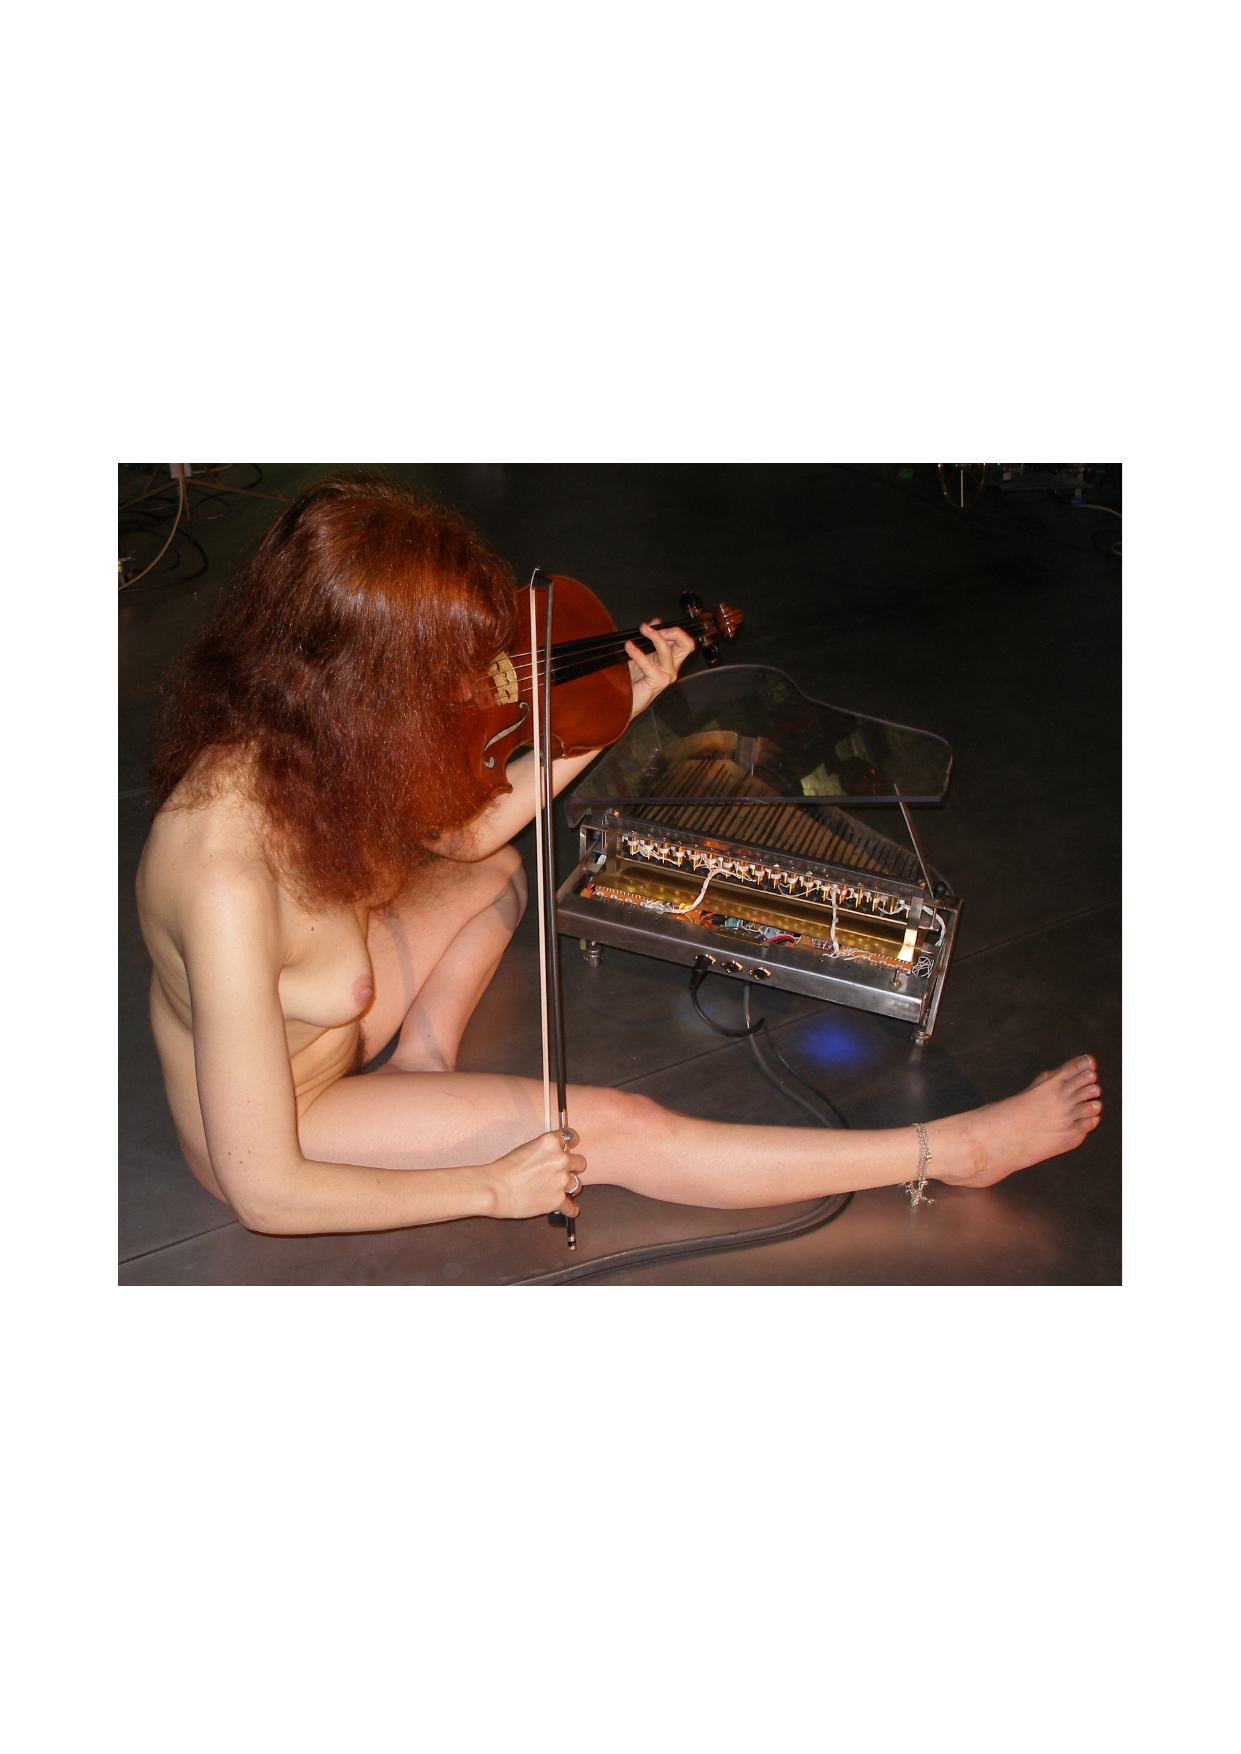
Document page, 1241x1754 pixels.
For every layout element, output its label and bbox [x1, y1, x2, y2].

picture [118, 463, 1123, 1286]
